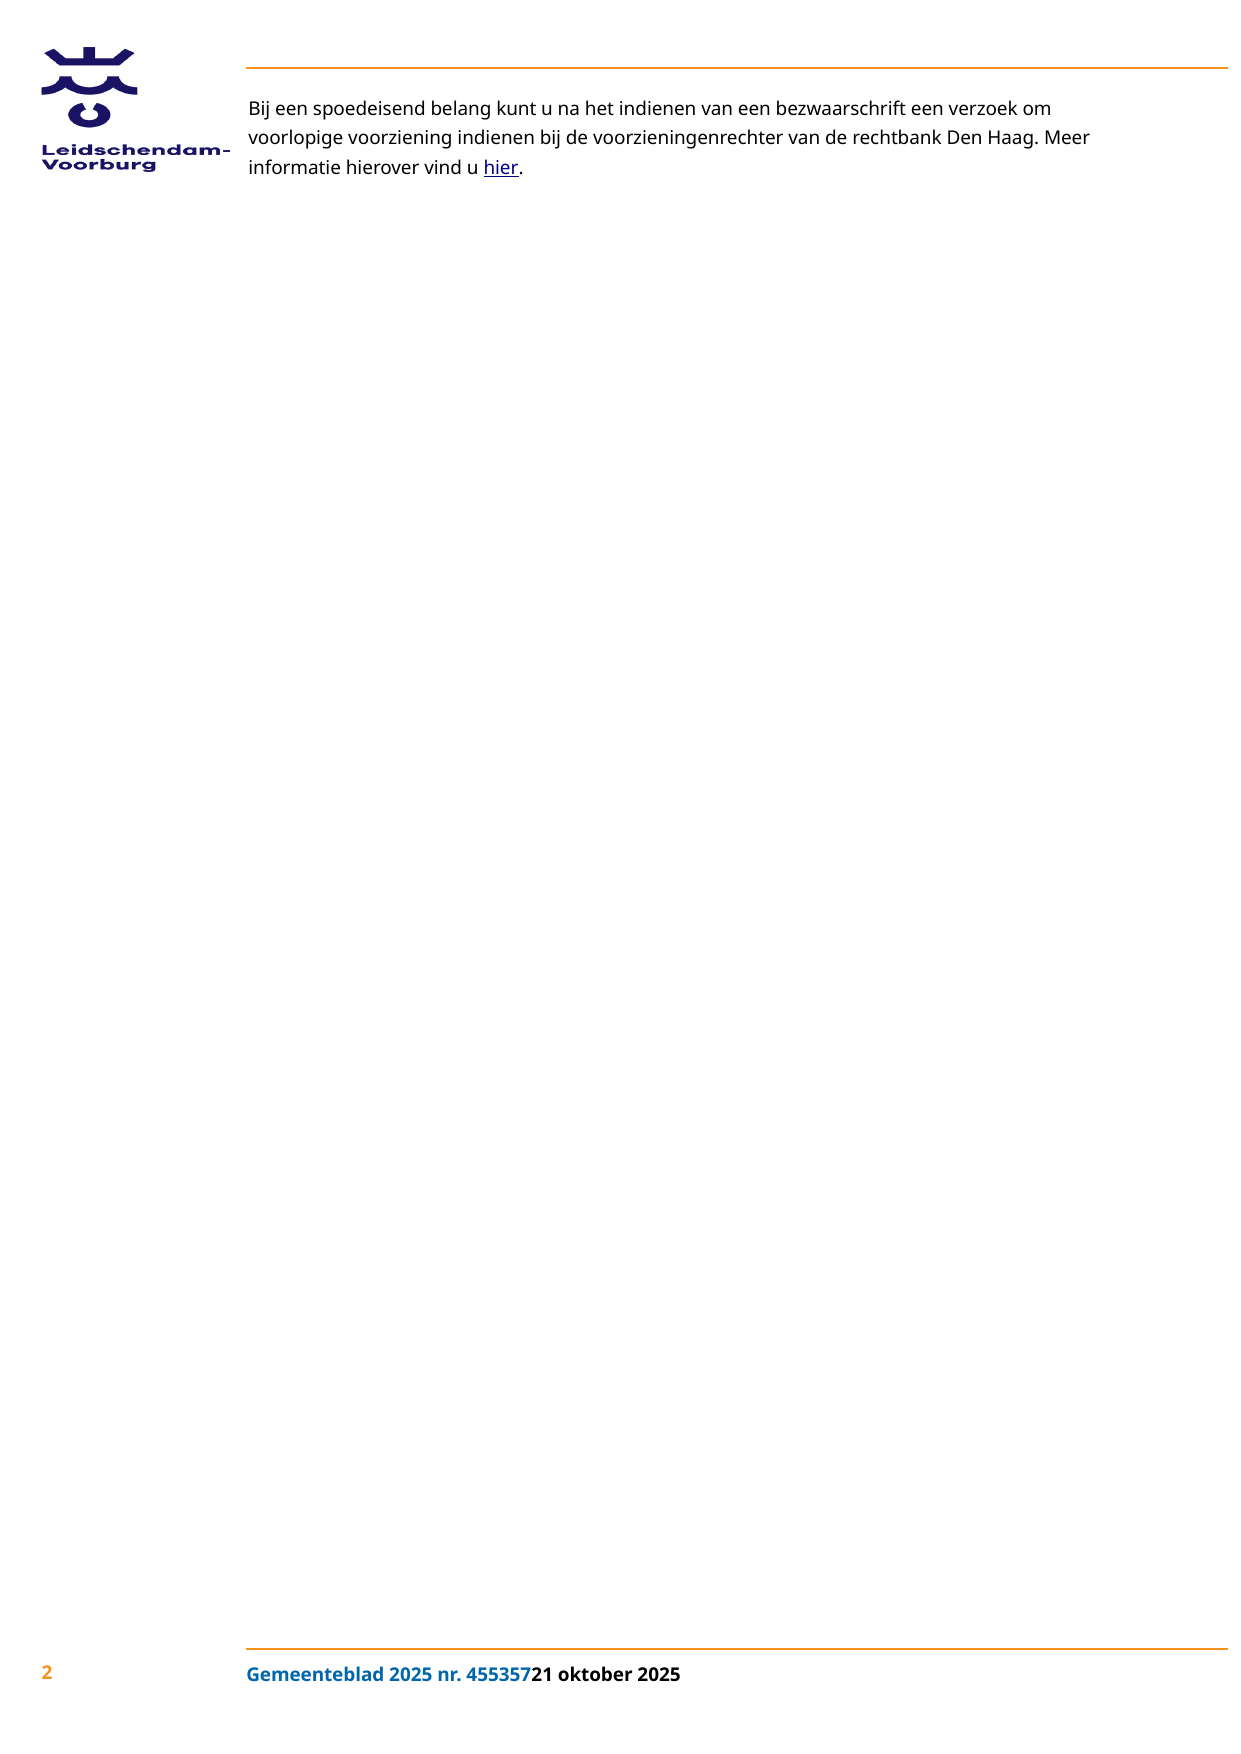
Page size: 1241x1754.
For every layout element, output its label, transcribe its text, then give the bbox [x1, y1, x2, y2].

picture [41, 47, 231, 172]
text Bij een spoedeisend belang kunt u na het indienen van een bezwaarschrift een verzoek om voorlopige voorziening indienen bij de voorzieningenrechter van de rechtbank Den Haag. Meer informatie hierover vind u hier. [248, 95, 1152, 180]
